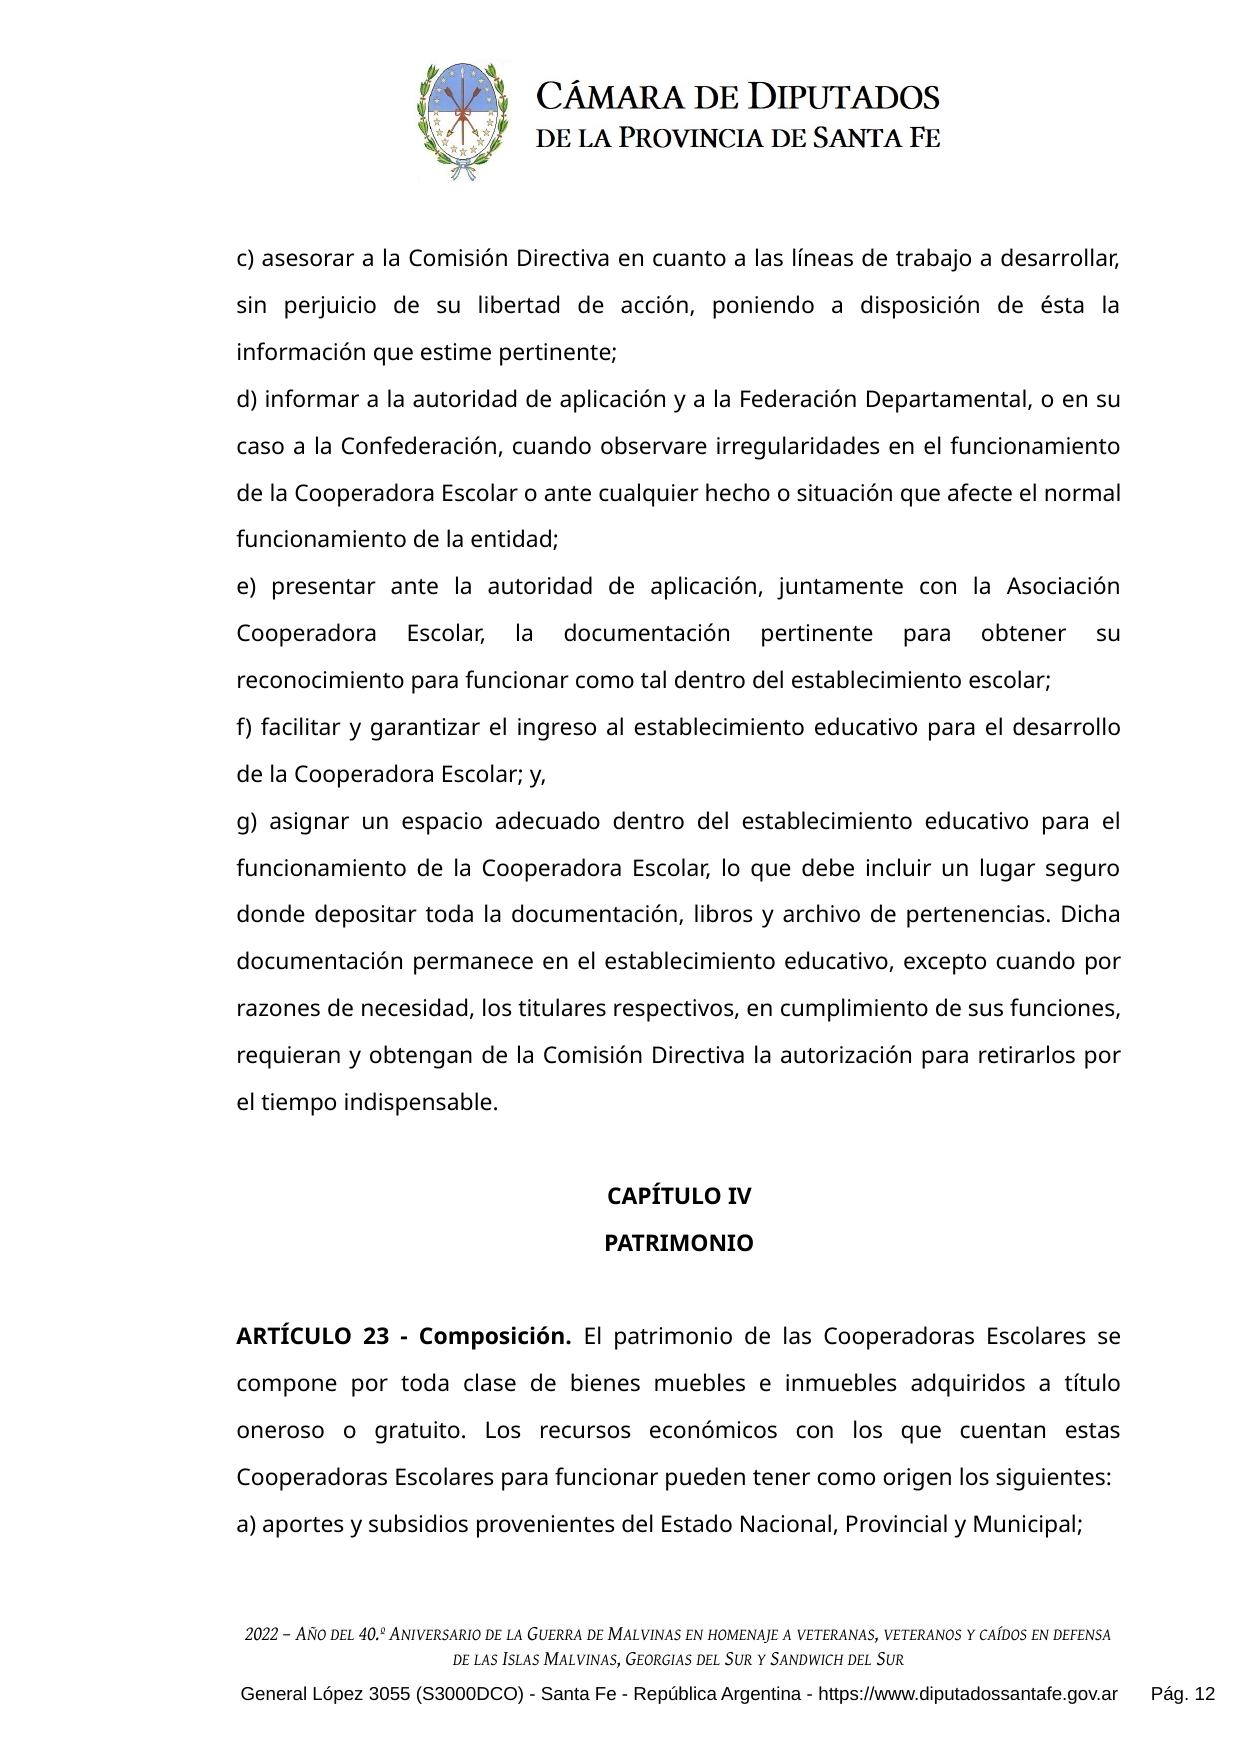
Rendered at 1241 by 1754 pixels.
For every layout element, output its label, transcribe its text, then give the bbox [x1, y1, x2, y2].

text ARTÍCULO 23 - Composición. El patrimonio de las Cooperadoras Escolares se compone por toda clase de bienes muebles e inmuebles adquiridos a título oneroso o gratuito. Los recursos económicos con los que cuentan estas Cooperadoras Escolares para funcionar pueden tener como origen los siguientes: [236, 1320, 1122, 1492]
text e) presentar ante la autoridad de aplicación, juntamente con la Asociación Cooperadora Escolar, la documentación pertinente para obtener su reconocimiento para funcionar como tal dentro del establecimiento escolar; [236, 570, 1122, 695]
text d) informar a la autoridad de aplicación y a la Federación Departamental, o en su caso a la Confederación, cuando observare irregularidades en el funcionamiento de la Cooperadora Escolar o ante cualquier hecho o situación que afecte el normal funcionamiento de la entidad; [236, 383, 1122, 555]
text CAPÍTULO IV [236, 1180, 1122, 1211]
text f) facilitar y garantizar el ingreso al establecimiento educativo para el desarrollo de la Cooperadora Escolar; y, [236, 711, 1122, 789]
picture [413, 59, 945, 183]
text c) asesorar a la Comisión Directiva en cuanto a las líneas de trabajo a desarrollar, sin perjuicio de su libertad de acción, poniendo a disposición de ésta la información que estime pertinente; [236, 242, 1122, 367]
text g) asignar un espacio adecuado dentro del establecimiento educativo para el funcionamiento de la Cooperadora Escolar, lo que debe incluir un lugar seguro donde depositar toda la documentación, libros y archivo de pertenencias. Dicha documentación permanece en el establecimiento educativo, excepto cuando por razones de necesidad, los titulares respectivos, en cumplimiento de sus funciones, requieran y obtengan de la Comisión Directiva la autorización para retirarlos por el tiempo indispensable. [236, 805, 1122, 1117]
text PATRIMONIO [236, 1227, 1122, 1258]
text a) aportes y subsidios provenientes del Estado Nacional, Provincial y Municipal; [236, 1508, 1122, 1539]
